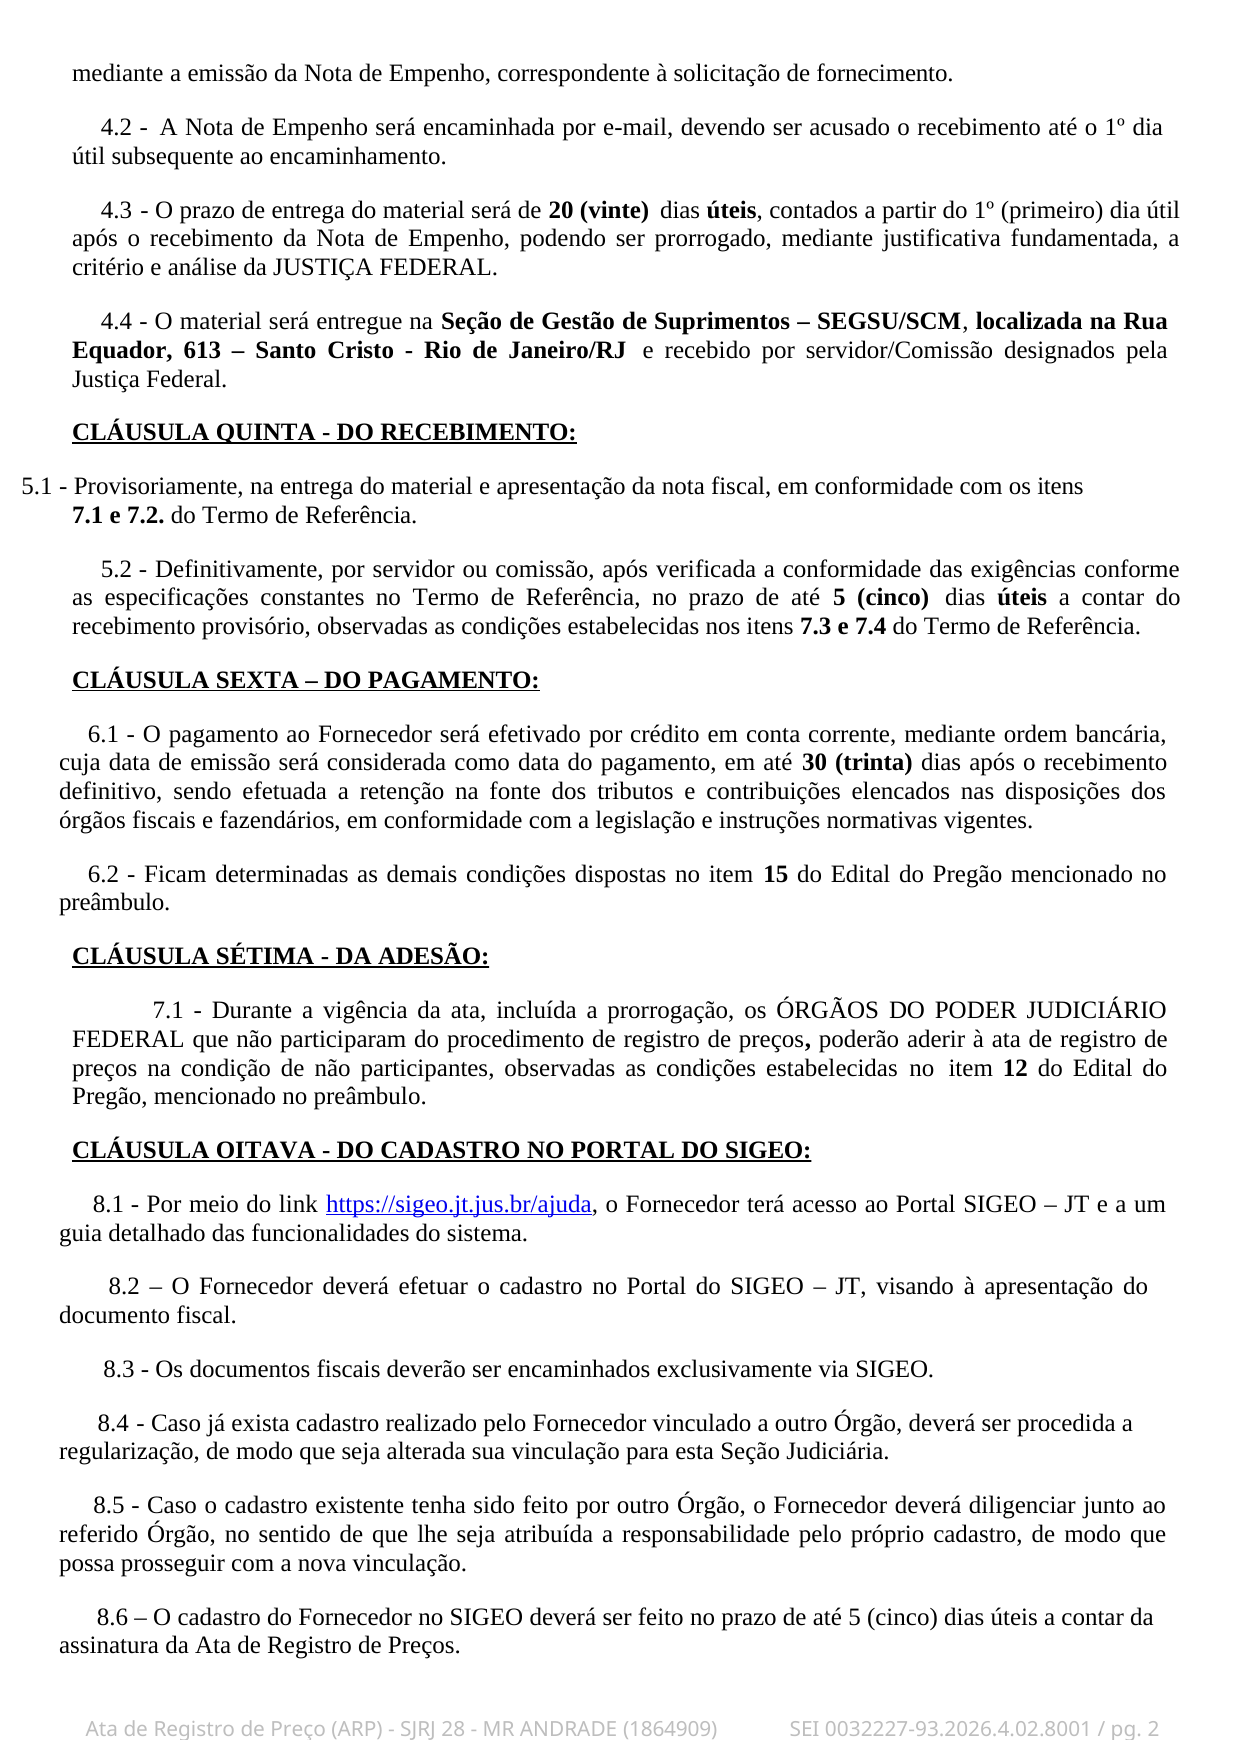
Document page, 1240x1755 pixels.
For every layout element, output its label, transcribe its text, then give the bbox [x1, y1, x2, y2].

list - Definitivamente, por servidor ou comissão, após verificada a conformidade das exigências conforme as especificações constantes no Termo de Referência, no prazo de até 5 (cinco) dias úteis a contar do recebimento provisório, observadas as condições estabelecidas nos itens 7.3 e 7.4 do Termo de Referência. [72, 554, 1181, 640]
subtitle CLÁUSULA SÉTIMA - DA ADESÃO: [72, 941, 1181, 970]
list - O pagamento ao Fornecedor será efetivado por crédito em conta corrente, mediante ordem bancária, cuja data de emissão será considerada como data do pagamento, em até 30 (trinta) dias após o recebimento definitivo, sendo efetuada a retenção na fonte dos tributos e contribuições elencados nas disposições dos órgãos fiscais e fazendários, em conformidade com a legislação e instruções normativas vigentes. [59, 719, 1167, 834]
list - Os documentos fiscais deverão ser encaminhados exclusivamente via SIGEO. [103, 1354, 1181, 1383]
list - Provisoriamente, na entrega do material e apresentação da nota fiscal, em conformidade com os itens [21, 471, 1181, 500]
text 7.1 - Durante a vigência da ata, incluída a prorrogação, os ÓRGÃOS DO PODER JUDICIÁRIO FEDERAL que não participaram do procedimento de registro de preços, poderão aderir à ata de registro de preços na condição de não participantes, observadas as condições estabelecidas no item 12 do Edital do Pregão, mencionado no preâmbulo. [72, 995, 1168, 1110]
text mediante a emissão da Nota de Empenho, correspondente à solicitação de fornecimento. [72, 58, 1181, 87]
subtitle CLÁUSULA OITAVA - DO CADASTRO NO PORTAL DO SIGEO: [72, 1135, 1181, 1164]
list - Caso o cadastro existente tenha sido feito por outro Órgão, o Fornecedor deverá diligenciar junto ao referido Órgão, no sentido de que lhe seja atribuída a responsabilidade pelo próprio cadastro, de modo que possa prosseguir com a nova vinculação. [59, 1490, 1168, 1576]
list - O material será entregue na Seção de Gestão de Suprimentos – SEGSU/SCM, localizada na Rua Equador, 613 – Santo Cristo - Rio de Janeiro/RJ e recebido por servidor/Comissão designados pela Justiça Federal. [72, 306, 1168, 392]
list - Caso já exista cadastro realizado pelo Fornecedor vinculado a outro Órgão, deverá ser procedida a regularização, de modo que seja alterada sua vinculação para esta Seção Judiciária. [59, 1408, 1181, 1465]
list - O prazo de entrega do material será de 20 (vinte) dias úteis, contados a partir do 1º (primeiro) dia útil após o recebimento da Nota de Empenho, podendo ser prorrogado, mediante justificativa fundamentada, a critério e análise da JUSTIÇA FEDERAL. [72, 195, 1181, 281]
list – O Fornecedor deverá efetuar o cadastro no Portal do SIGEO – JT, visando à apresentação do documento fiscal. [59, 1271, 1166, 1329]
text 7.1 e 7.2. do Termo de Referência. [72, 500, 1181, 529]
list - Por meio do link https://sigeo.jt.jus.br/ajuda, o Fornecedor terá acesso ao Portal SIGEO – JT e a um guia detalhado das funcionalidades do sistema. [59, 1189, 1167, 1246]
subtitle CLÁUSULA QUINTA - DO RECEBIMENTO: [72, 417, 1181, 446]
subtitle CLÁUSULA SEXTA – DO PAGAMENTO: [72, 665, 1181, 694]
list - A Nota de Empenho será encaminhada por e-mail, devendo ser acusado o recebimento até o 1º dia útil subsequente ao encaminhamento. [72, 112, 1165, 170]
list - Ficam determinadas as demais condições dispostas no item 15 do Edital do Pregão mencionado no preâmbulo. [59, 859, 1167, 916]
list – O cadastro do Fornecedor no SIGEO deverá ser feito no prazo de até 5 (cinco) dias úteis a contar da assinatura da Ata de Registro de Preços. [59, 1602, 1167, 1659]
